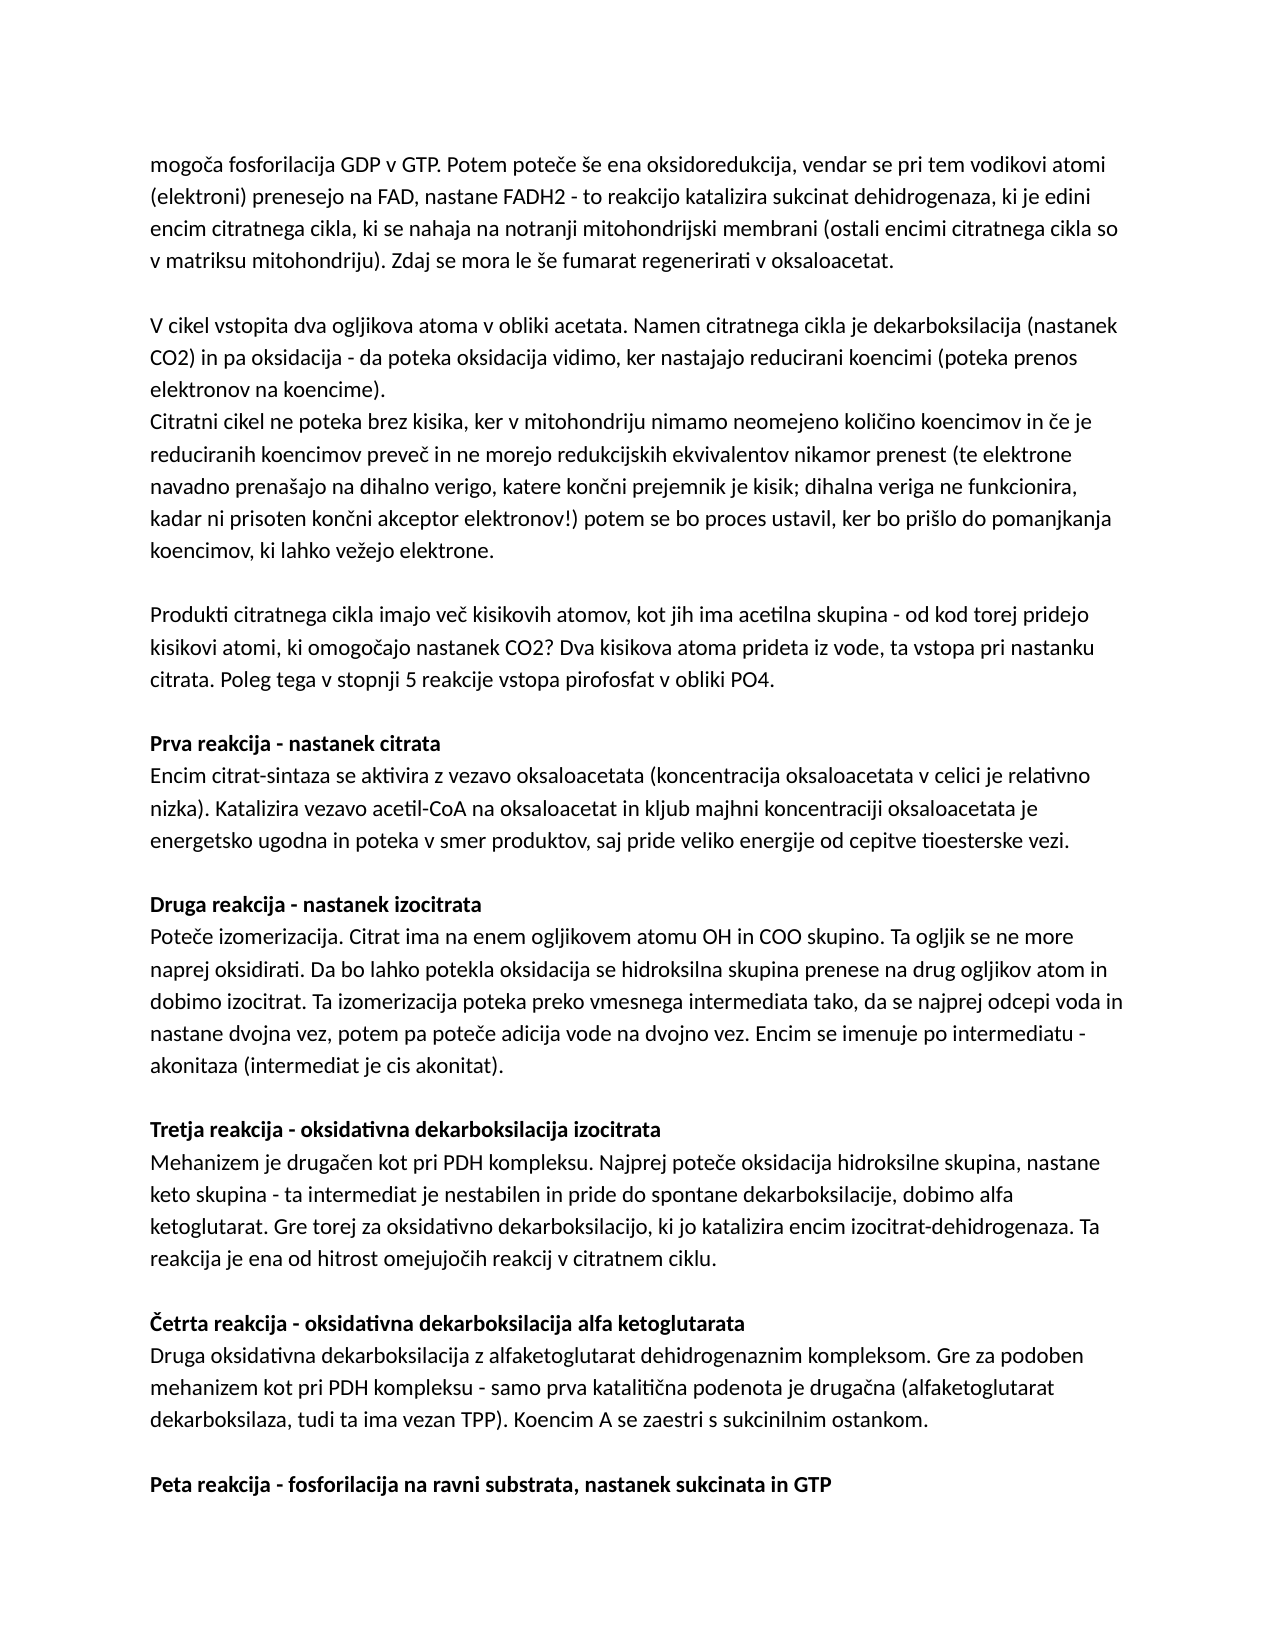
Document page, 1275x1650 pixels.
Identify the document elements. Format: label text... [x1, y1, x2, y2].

text Citratni cikel ne poteka brez kisika, ker v mitohondriju nimamo neomejeno količino koencimov in če je reduciranih koencimov preveč in ne morejo redukcijskih ekvivalentov nikamor prenest (te elektrone navadno prenašajo na dihalno verigo, katere končni prejemnik je kisik; dihalna veriga ne funkcionira, kadar ni prisoten končni akceptor elektronov!) potem se bo proces ustavil, ker bo prišlo do pomanjkanja koencimov, ki lahko vežejo elektrone. [150, 407, 1125, 564]
text Tretja reakcija - oksidativna dekarboksilacija izocitrata [150, 1116, 1125, 1144]
text Mehanizem je drugačen kot pri PDH kompleksu. Najprej poteče oksidacija hidroksilne skupina, nastane keto skupina - ta intermediat je nestabilen in pride do spontane dekarboksilacije, dobimo alfa ketoglutarat. Gre torej za oksidativno dekarboksilacijo, ki jo katalizira encim izocitrat-dehidrogenaza. Ta reakcija je ena od hitrost omejujočih reakcij v citratnem ciklu. [150, 1148, 1125, 1272]
text Prva reakcija - nastanek citrata [150, 729, 1125, 757]
text Produkti citratnega cikla imajo več kisikovih atomov, kot jih ima acetilna skupina - od kod torej pridejo kisikovi atomi, ki omogočajo nastanek CO2? Dva kisikova atoma prideta iz vode, ta vstopa pri nastanku citrata. Poleg tega v stopnji 5 reakcije vstopa pirofosfat v obliki PO4. [150, 601, 1125, 693]
text Druga oksidativna dekarboksilacija z alfaketoglutarat dehidrogenaznim kompleksom. Gre za podoben mehanizem kot pri PDH kompleksu - samo prva katalitična podenota je drugačna (alfaketoglutarat dekarboksilaza, tudi ta ima vezan TPP). Koencim A se zaestri s sukcinilnim ostankom. [150, 1341, 1125, 1433]
text Druga reakcija - nastanek izocitrata [150, 890, 1125, 918]
text mogoča fosforilacija GDP v GTP. Potem poteče še ena oksidoredukcija, vendar se pri tem vodikovi atomi (elektroni) prenesejo na FAD, nastane FADH2 - to reakcijo katalizira sukcinat dehidrogenaza, ki je edini encim citratnega cikla, ki se nahaja na notranji mitohondrijski membrani (ostali encimi citratnega cikla so v matriksu mitohondriju). Zdaj se mora le še fumarat regenerirati v oksaloacetat. [150, 150, 1125, 274]
text Encim citrat-sintaza se aktivira z vezavo oksaloacetata (koncentracija oksaloacetata v celici je relativno nizka). Katalizira vezavo acetil-CoA na oksaloacetat in kljub majhni koncentraciji oksaloacetata je energetsko ugodna in poteka v smer produktov, saj pride veliko energije od cepitve tioesterske vezi. [150, 762, 1125, 854]
text V cikel vstopita dva ogljikova atoma v obliki acetata. Namen citratnega cikla je dekarboksilacija (nastanek CO2) in pa oksidacija - da poteka oksidacija vidimo, ker nastajajo reducirani koencimi (poteka prenos elektronov na koencime). [150, 311, 1125, 403]
text Četrta reakcija - oksidativna dekarboksilacija alfa ketoglutarata [150, 1309, 1125, 1337]
text Poteče izomerizacija. Citrat ima na enem ogljikovem atomu OH in COO skupino. Ta ogljik se ne more naprej oksidirati. Da bo lahko potekla oksidacija se hidroksilna skupina prenese na drug ogljikov atom in dobimo izocitrat. Ta izomerizacija poteka preko vmesnega intermediata tako, da se najprej odcepi voda in nastane dvojna vez, potem pa poteče adicija vode na dvojno vez. Encim se imenuje po intermediatu - akonitaza (intermediat je cis akonitat). [150, 922, 1125, 1079]
text Peta reakcija - fosforilacija na ravni substrata, nastanek sukcinata in GTP [150, 1470, 1125, 1498]
